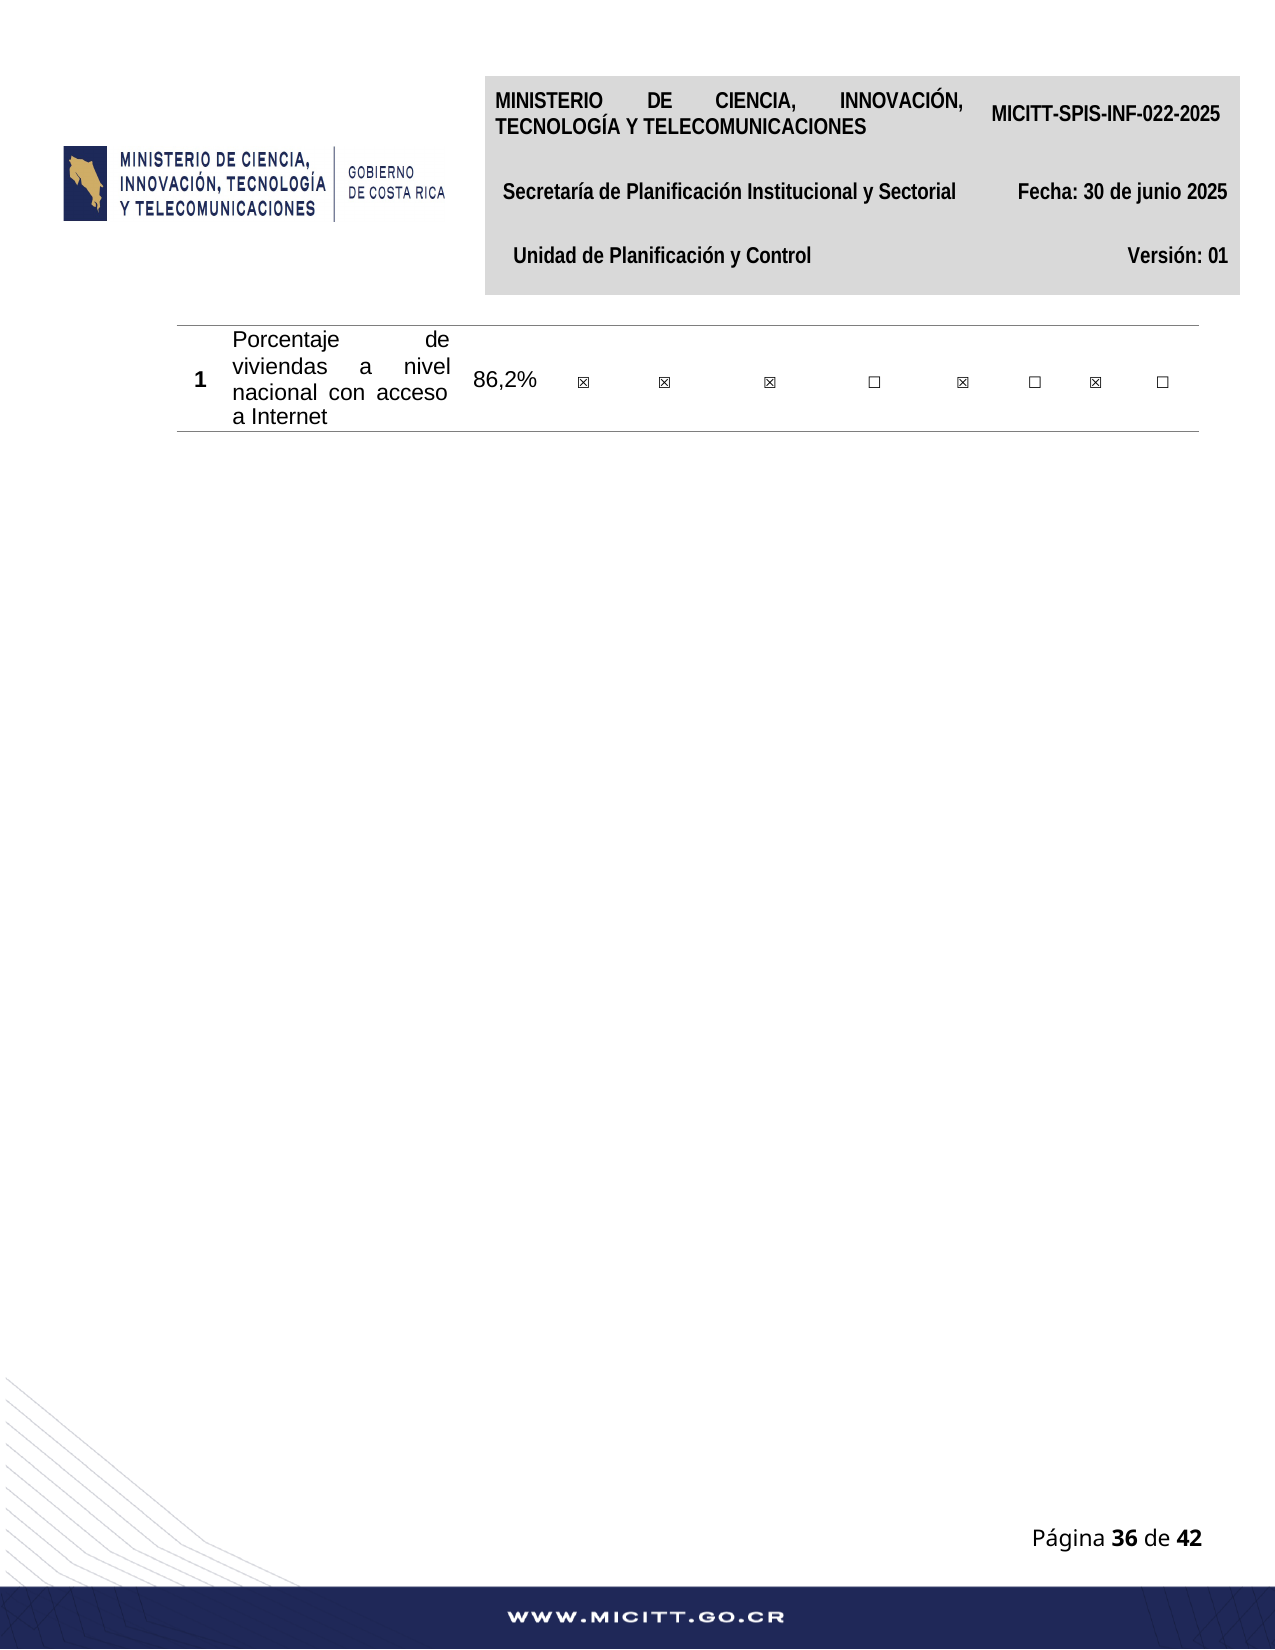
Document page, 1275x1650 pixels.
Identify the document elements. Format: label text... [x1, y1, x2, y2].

table_cell ☒ [920, 326, 1005, 431]
table_cell ☒ [1065, 326, 1127, 431]
table_cell ☐ [1005, 326, 1064, 431]
table_cell ☐ [829, 326, 920, 431]
table_cell 1 [177, 326, 222, 431]
table_cell ☐ [1127, 326, 1199, 431]
table_cell Porcentaje de viviendas a nivel nacional con acceso a Internet [222, 326, 462, 431]
table_cell ☒ [619, 326, 711, 431]
table_cell 86,2% [462, 326, 549, 431]
table_cell ☒ [549, 326, 618, 431]
table_cell ☒ [711, 326, 829, 431]
